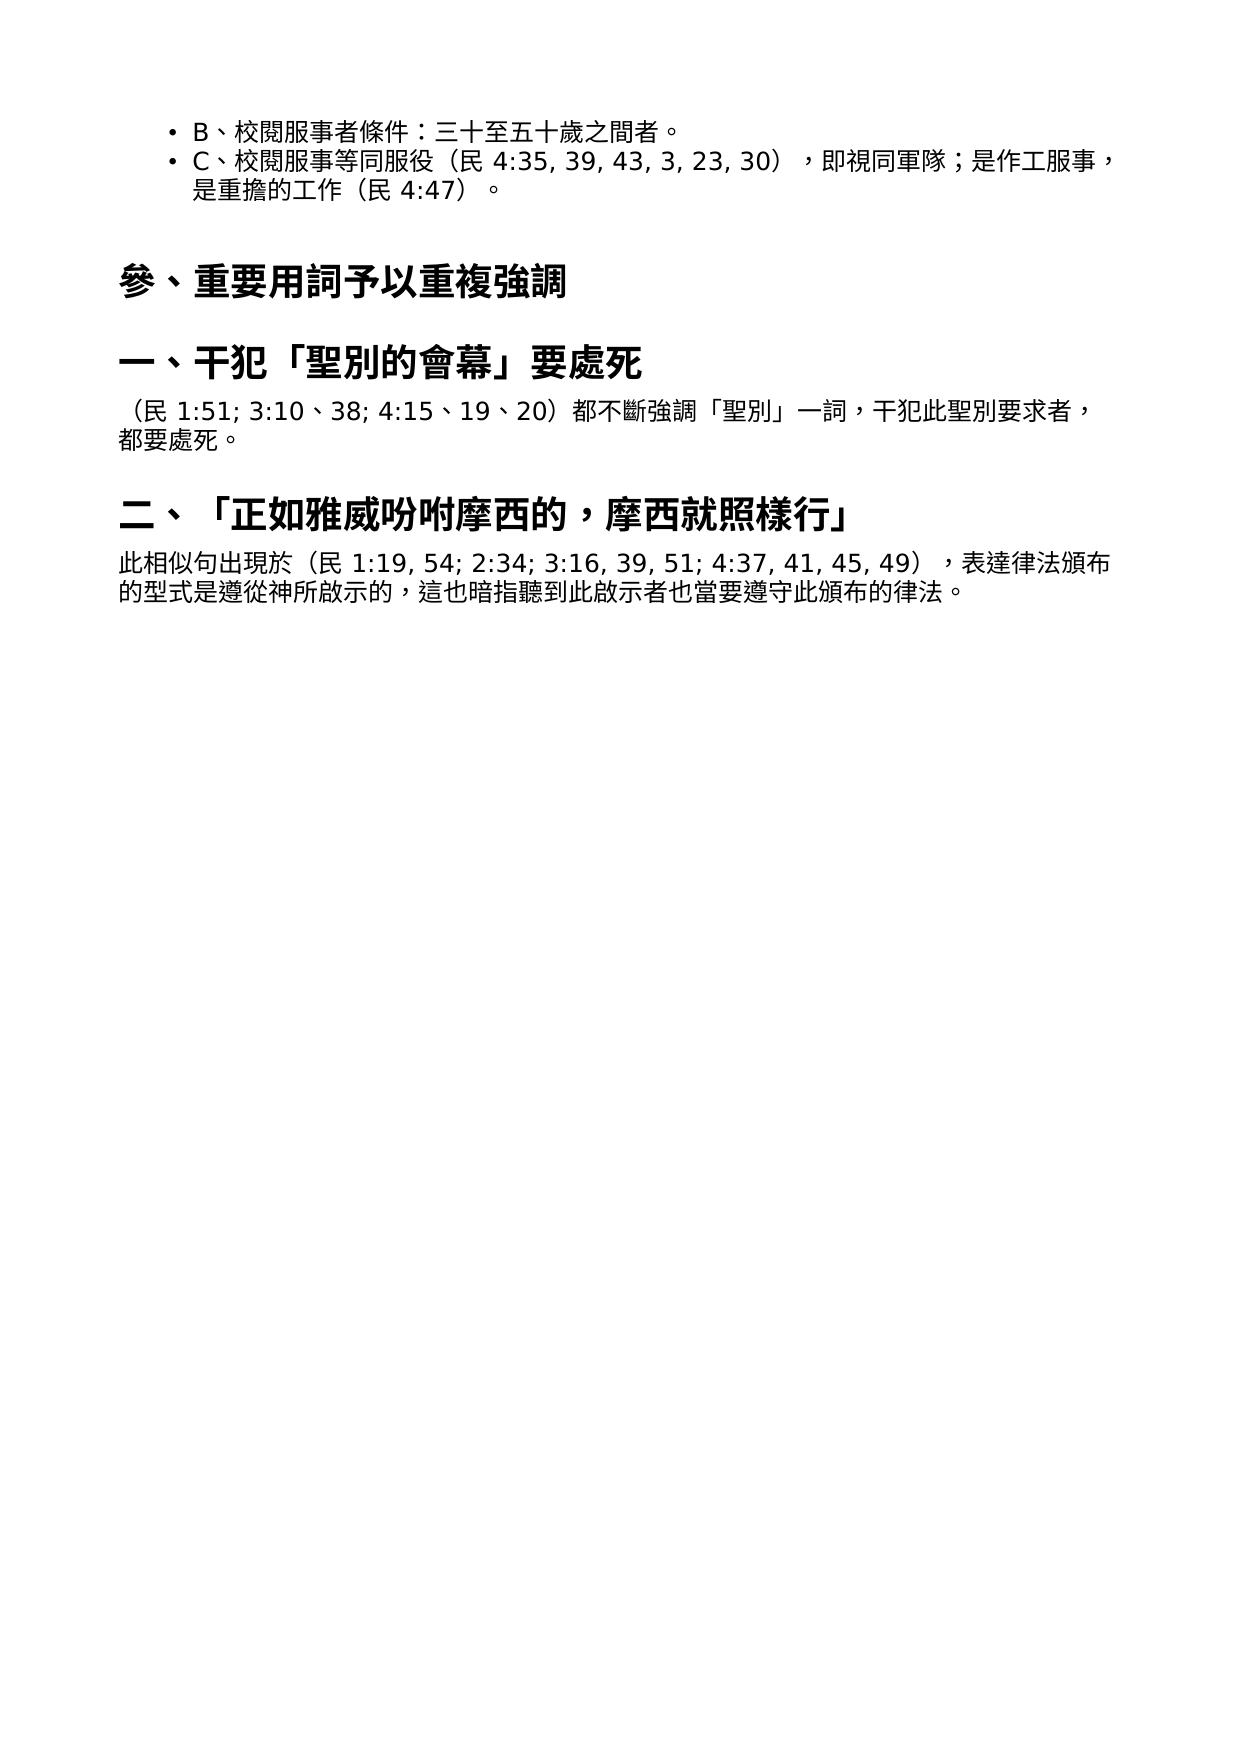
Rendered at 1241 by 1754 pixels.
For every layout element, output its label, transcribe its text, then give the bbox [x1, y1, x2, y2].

subtitle 一、干犯「聖別的會幕」要處死 [118, 341, 1122, 385]
text 此相似句出現於（民 1:19, 54; 2:34; 3:16, 39, 51; 4:37, 41, 45, 49），表達律法頒布的型式是遵從神所啟示的，這也暗指聽到此啟示者也當要遵守此頒布的律法。 [118, 549, 1122, 608]
subtitle 參、重要用詞予以重複強調 [118, 260, 1122, 304]
text （民 1:51; 3:10、38; 4:15、19、20）都不斷強調「聖別」一詞，干犯此聖別要求者，都要處死。 [118, 397, 1122, 456]
list B、校閱服事者條件：三十至五十歲之間者。 [177, 118, 1122, 147]
subtitle 二、「正如雅威吩咐摩西的，摩西就照樣行」 [118, 493, 1122, 537]
list C、校閱服事等同服役（民 4:35, 39, 43, 3, 23, 30），即視同軍隊；是作工服事，是重擔的工作（民 4:47）。 [177, 147, 1122, 206]
